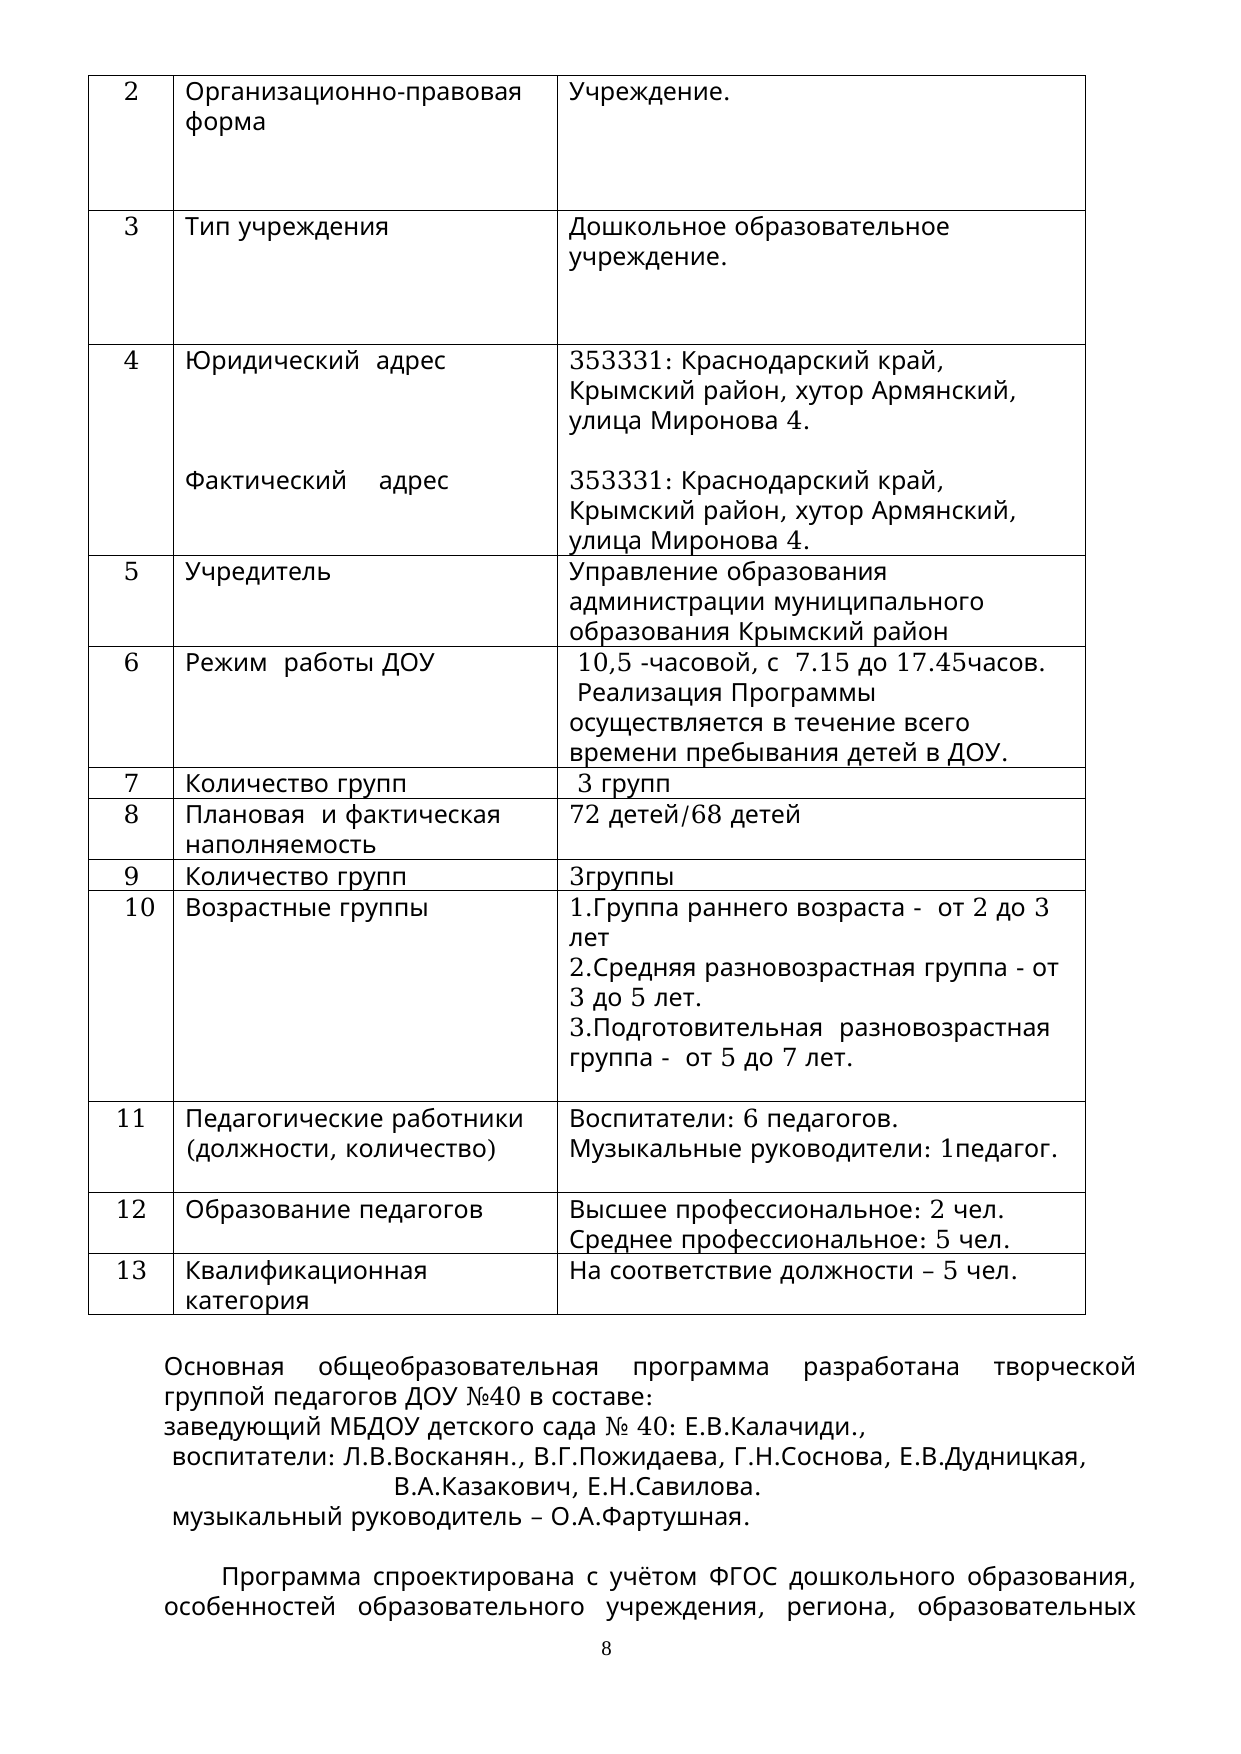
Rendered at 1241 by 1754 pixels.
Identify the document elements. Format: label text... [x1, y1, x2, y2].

text Программа спроектирована с учётом ФГОС дошкольного образования, особенностей образовательного учреждения, региона, образовательных [164, 1560, 1137, 1620]
text В.А.Казакович, Е.Н.Савилова. [164, 1470, 1137, 1500]
table_cell 8 [89, 799, 173, 859]
table_cell 7 [89, 768, 173, 798]
text музыкальный руководитель – О.А.Фартушная. [164, 1500, 1137, 1530]
table_cell 353331: Краснодарский край, Крымский район, хутор Армянский, улица Миронова 4. 353331: Краснодарский край, Крымский район, хутор Армянский, улица Миронова 4. [558, 345, 1085, 555]
table_cell На соответствие должности – 5 чел. [558, 1254, 1085, 1314]
table_cell Количество групп [174, 768, 557, 798]
table_cell 72 детей/68 детей [558, 799, 1085, 859]
table_cell 9 [89, 860, 173, 890]
table_cell Педагогические работники (должности, количество) [174, 1102, 557, 1192]
text заведующий МБДОУ детского сада № 40: Е.В.Калачиди., [164, 1410, 1137, 1440]
table_cell 6 [89, 647, 173, 767]
table_cell Юридический адрес Фактический адрес [174, 345, 557, 555]
table_cell Плановая и фактическая наполняемость [174, 799, 557, 859]
table_cell Дошкольное образовательное учреждение. [558, 211, 1085, 344]
table_cell 10 [89, 891, 173, 1101]
table_cell Количество групп [174, 860, 557, 890]
table_cell Квалификационная категория [174, 1254, 557, 1314]
table_cell 4 [89, 345, 173, 555]
table_cell 12 [89, 1193, 173, 1253]
table_cell 3 [89, 211, 173, 344]
table_cell Воспитатели: 6 педагогов. Музыкальные руководители: 1педагог. [558, 1102, 1085, 1192]
table_cell 3группы [558, 860, 1085, 890]
table_cell 1.Группа раннего возраста - от 2 до 3 лет 2.Средняя разновозрастная группа - от 3 до 5 лет. 3.Подготовительная разновозрастная группа - от 5 до 7 лет. [558, 891, 1085, 1101]
table_cell 3 групп [558, 768, 1085, 798]
table_cell Возрастные группы [174, 891, 557, 1101]
table_cell Управление образования администрации муниципального образования Крымский район [558, 556, 1085, 646]
table_cell 13 [89, 1254, 173, 1314]
table_cell Учредитель [174, 556, 557, 646]
table_cell 10,5 -часовой, с 7.15 до 17.45часов. Реализация Программы осуществляется в течение всего времени пребывания детей в ДОУ. [558, 647, 1085, 767]
table_cell Образование педагогов [174, 1193, 557, 1253]
table_cell 11 [89, 1102, 173, 1192]
table_cell Тип учреждения [174, 211, 557, 344]
table_cell 5 [89, 556, 173, 646]
text Основная общеобразовательная программа разработана творческой группой педагогов ДОУ №40 в составе: [164, 1350, 1137, 1410]
table_cell Организационно-правовая форма [174, 76, 557, 209]
table_cell 2 [89, 76, 173, 209]
table_cell Высшее профессиональное: 2 чел. Среднее профессиональное: 5 чел. [558, 1193, 1085, 1253]
text воспитатели: Л.В.Восканян., В.Г.Пожидаева, Г.Н.Соснова, Е.В.Дудницкая, [164, 1440, 1137, 1470]
table_cell Учреждение. [558, 76, 1085, 209]
table_cell Режим работы ДОУ [174, 647, 557, 767]
